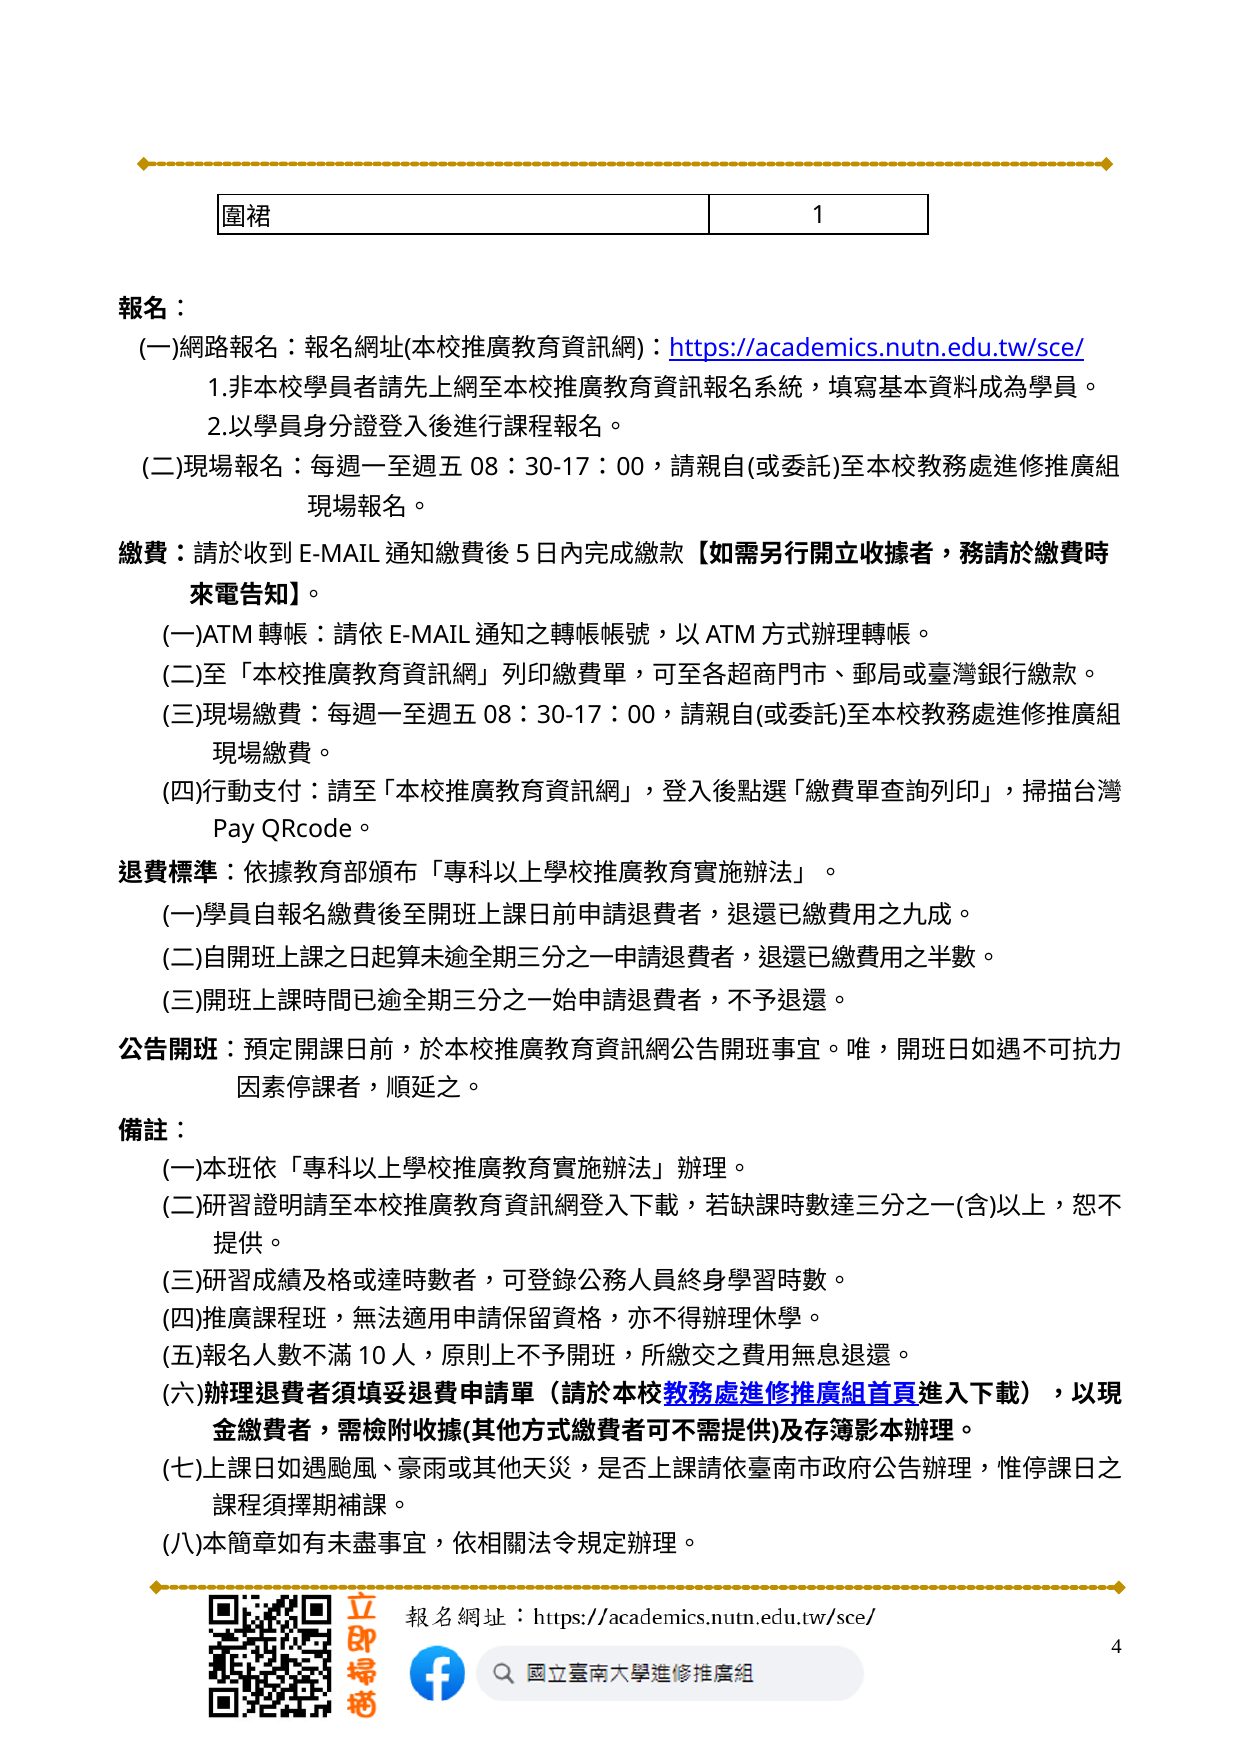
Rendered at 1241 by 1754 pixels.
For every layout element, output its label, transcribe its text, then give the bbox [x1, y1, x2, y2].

table_cell 1 [710, 195, 927, 233]
text 報名： [118, 287, 1122, 325]
text (六)辦理退費者須填妥退費申請單（請於本校教務處進修推廣組首頁進入下載），以現金繳費者，需檢附收據(其他方式繳費者可不需提供)及存簿影本辦理。 [162, 1372, 1122, 1447]
text (二)至「本校推廣教育資訊網」列印繳費單，可至各超商門市、郵局或臺灣銀行繳款。 [118, 652, 1122, 691]
text 公告開班：預定開課日前，於本校推廣教育資訊網公告開班事宜。唯，開班日如遇不可抗力因素停課者，順延之。 [118, 1029, 1122, 1104]
text (二)研習證明請至本校推廣教育資訊網登入下載，若缺課時數達三分之一(含)以上，恕不提供。 [162, 1185, 1122, 1260]
text 2.以學員身分證登入後進行課程報名。 [207, 404, 1122, 444]
picture [388, 1590, 896, 1709]
text (八)本簡章如有未盡事宜，依相關法令規定辦理。 [162, 1522, 1122, 1560]
text 備註： [89, 1110, 1122, 1147]
text (一)網路報名：報名網址(本校推廣教育資訊網)：https://academics.nutn.edu.tw/sce/ [139, 325, 1122, 364]
text 繳費：請於收到E-MAIL通知繳費後5日內完成繳款【如需另行開立收據者，務請於繳費時來電告知】。 [118, 529, 1122, 612]
text (三)研習成績及格或達時數者，可登錄公務人員終身學習時數。 [162, 1260, 1122, 1297]
picture [192, 1578, 384, 1586]
text (三)開班上課時間已逾全期三分之一始申請退費者，不予退還。 [118, 980, 1122, 1018]
text (一)本班依「專科以上學校推廣教育實施辦法」辦理。 [162, 1147, 1122, 1185]
text (二)現場報名：每週一至週五08：30-17：00，請親自(或委託)至本校教務處進修推廣組現場報名。 [142, 444, 1122, 523]
text (四)行動支付：請至「本校推廣教育資訊網」，登入後點選「繳費單查詢列印」，掃描台灣Pay QRcode。 [162, 771, 1122, 846]
text (二)自開班上課之日起算未逾全期三分之一申請退費者，退還已繳費用之半數。 [118, 937, 1152, 975]
text (一)ATM轉帳：請依E-MAIL通知之轉帳帳號，以ATM方式辦理轉帳。 [118, 612, 1122, 652]
table_cell 圍裙 [219, 195, 708, 233]
text (一)學員自報名繳費後至開班上課日前申請退費者，退還已繳費用之九成。 [162, 894, 1122, 932]
text 退費標準：依據教育部頒布「專科以上學校推廣教育實施辦法」。 [88, 851, 1122, 889]
text (四)推廣課程班，無法適用申請保留資格，亦不得辦理休學。 [162, 1297, 1122, 1335]
text 1.非本校學員者請先上網至本校推廣教育資訊報名系統，填寫基本資料成為學員。 [207, 364, 1122, 404]
picture [192, 1589, 384, 1730]
text (七)上課日如遇颱風、豪雨或其他天災，是否上課請依臺南市政府公告辦理，惟停課日之課程須擇期補課。 [162, 1447, 1122, 1522]
text (三)現場繳費：每週一至週五08：30-17：00，請親自(或委託)至本校教務處進修推廣組現場繳費。 [162, 691, 1122, 771]
text (五)報名人數不滿10人，原則上不予開班，所繳交之費用無息退還。 [162, 1335, 1122, 1372]
